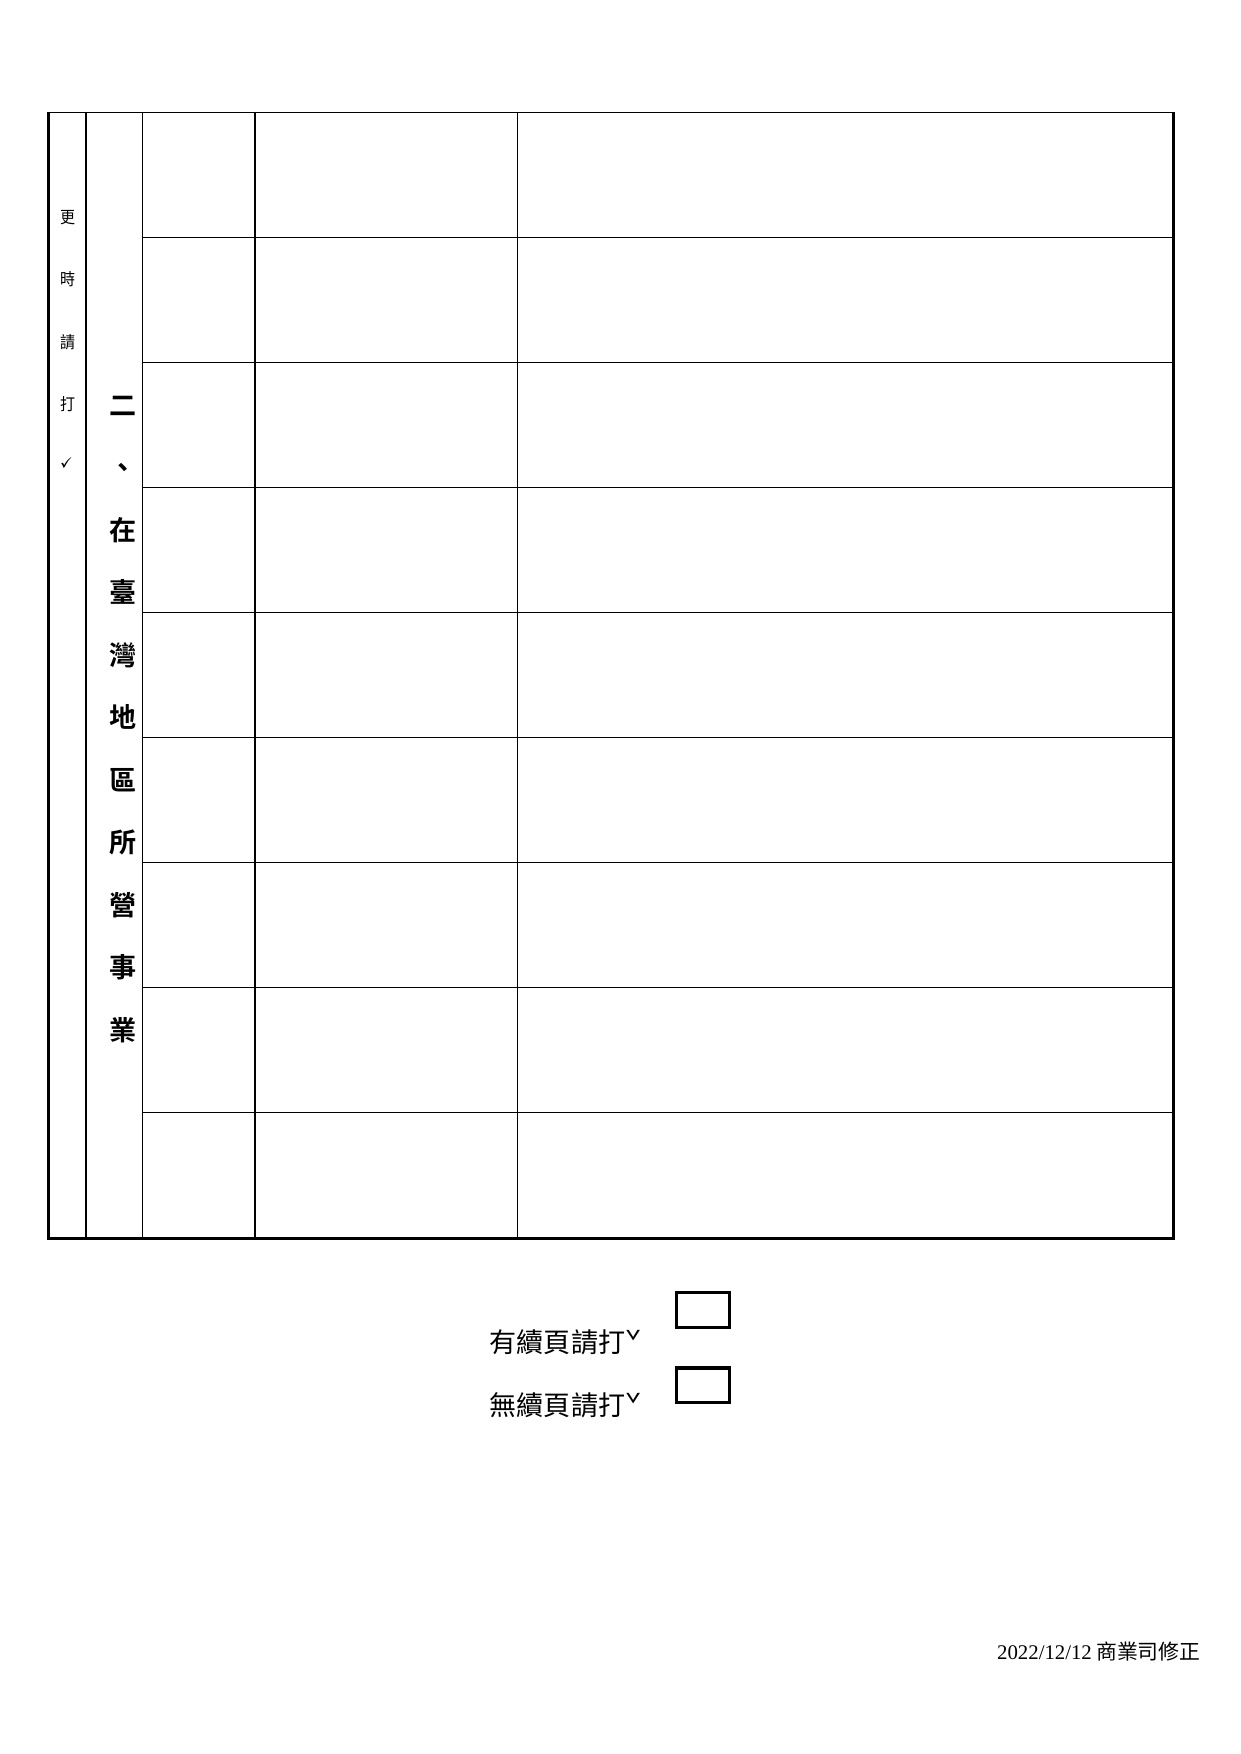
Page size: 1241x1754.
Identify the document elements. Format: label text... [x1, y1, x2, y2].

table_cell [143, 988, 254, 1112]
table_cell [256, 238, 517, 362]
text [678, 1294, 728, 1326]
table_cell [143, 863, 254, 987]
table_cell [143, 363, 254, 487]
table_cell [518, 488, 1172, 612]
table_cell [256, 113, 517, 237]
table_cell [518, 363, 1172, 487]
table_cell [256, 988, 517, 1112]
text 無續頁請打ˇ [56, 1362, 1200, 1424]
table_cell [143, 113, 254, 237]
table_cell [143, 488, 254, 612]
table_cell [256, 488, 517, 612]
table_cell [518, 863, 1172, 987]
table_cell [518, 738, 1172, 862]
table_cell [143, 613, 254, 737]
table_cell [518, 613, 1172, 737]
table_cell [256, 1113, 517, 1237]
table_cell 更時請打  [50, 113, 85, 1237]
table_cell [256, 863, 517, 987]
table_cell [143, 738, 254, 862]
table_cell [518, 1113, 1172, 1237]
table_cell [256, 738, 517, 862]
table_cell [143, 1113, 254, 1237]
table_cell [256, 363, 517, 487]
text 有續頁請打ˇ [56, 1299, 1200, 1362]
table_cell [143, 238, 254, 362]
table_cell 二、在臺灣地區所營事業 [87, 113, 142, 1237]
table_cell [256, 613, 517, 737]
table_cell [518, 113, 1172, 237]
table_cell [518, 988, 1172, 1112]
table_cell [518, 238, 1172, 362]
